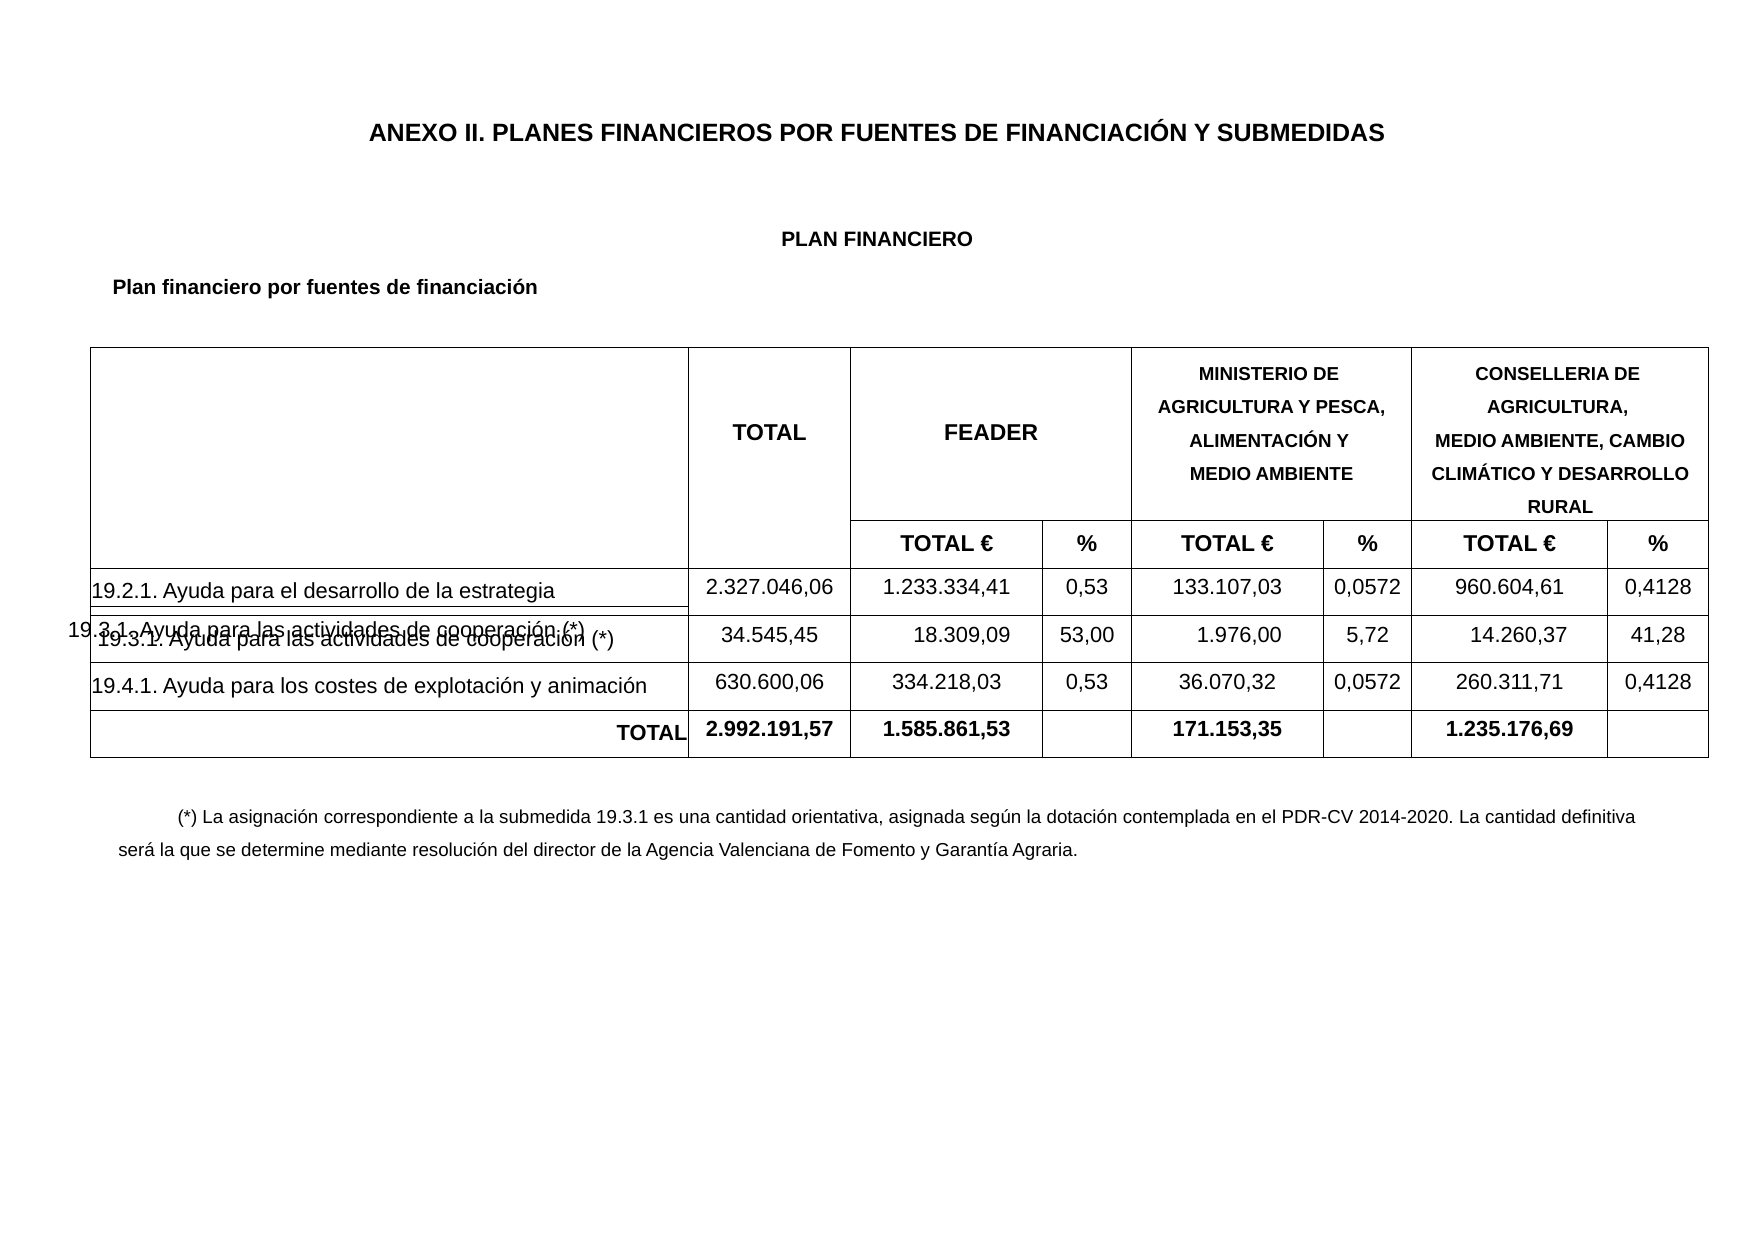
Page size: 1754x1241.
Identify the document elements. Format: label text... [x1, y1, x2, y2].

table_cell 630.600,06 [689, 663, 850, 709]
table_header CONSELLERIA DE AGRICULTURA, MEDIO AMBIENTE, CAMBIO CLIMÁTICO Y DESARROLLO RURAL [1412, 348, 1708, 520]
table_cell 960.604,61 [1412, 569, 1607, 615]
table_cell % [1608, 521, 1708, 568]
table_cell 41,28 [1608, 616, 1708, 662]
table_cell [1608, 711, 1708, 757]
text (*) La asignación correspondiente a la submedida 19.3.1 es una cantidad orientativa, asignada según la dotación contemplada en el PDR-CV 2014-2020. La cantidad definitiva será la que se determine mediante resolución del director de la Agencia Valenciana de Fomento y Garantía Agraria. [118, 797, 1636, 863]
table_cell 171.153,35 [1132, 711, 1323, 757]
table_cell 1.233.334,41 [851, 569, 1042, 615]
table_cell 2.327.046,06 [689, 569, 850, 615]
table_cell TOTAL [91, 711, 688, 757]
table_cell 36.070,32 [1132, 663, 1323, 709]
table_cell 1.235.176,69 [1412, 711, 1607, 757]
table_cell 0,4128 [1608, 569, 1708, 615]
table_cell 5,72 [1324, 616, 1411, 662]
table_cell TOTAL € [851, 521, 1042, 568]
text PLAN FINANCIERO [118, 227, 1636, 251]
table_cell 19.2.1. Ayuda para el desarrollo de la estrategia [91, 569, 688, 606]
table_cell 0,53 [1043, 663, 1131, 709]
table_cell % [1043, 521, 1131, 568]
table_cell 0,53 [1043, 569, 1131, 615]
table_cell 34.545,45 [689, 616, 850, 662]
table_cell 260.311,71 [1412, 663, 1607, 709]
table_cell 53,00 [1043, 616, 1131, 662]
table_cell 2.992.191,57 [689, 711, 850, 757]
table_cell 19.3.1. Ayuda para las actividades de cooperación (*) [91, 616, 688, 662]
table_cell 0,0572 [1324, 569, 1411, 615]
table_header [91, 348, 688, 568]
text Plan financiero por fuentes de financiación [112, 275, 1636, 299]
table_cell % [1324, 521, 1411, 568]
table_cell 14.260,37 [1412, 616, 1607, 662]
table_cell 1.976,00 [1132, 616, 1323, 662]
table_cell 0,0572 [1324, 663, 1411, 709]
table_cell 133.107,03 [1132, 569, 1323, 615]
table_header FEADER [851, 348, 1131, 520]
table_cell 18.309,09 [851, 616, 1042, 662]
table_cell 19.4.1. Ayuda para los costes de explotación y animación [91, 663, 688, 709]
text ANEXO II. PLANES FINANCIEROS POR FUENTES DE FINANCIACIÓN Y SUBMEDIDAS [118, 118, 1636, 147]
table_cell [1043, 711, 1131, 757]
table_header TOTAL [689, 348, 850, 568]
table_header 19.3.1. Ayuda para las actividades de cooperación (*) [91, 607, 688, 615]
table_cell [1324, 711, 1411, 757]
table_cell TOTAL € [1132, 521, 1323, 568]
table_cell 1.585.861,53 [851, 711, 1042, 757]
table_cell 0,4128 [1608, 663, 1708, 709]
table_header MINISTERIO DE AGRICULTURA Y PESCA, ALIMENTACIÓN Y MEDIO AMBIENTE [1132, 348, 1411, 520]
table_cell 334.218,03 [851, 663, 1042, 709]
table_cell TOTAL € [1412, 521, 1607, 568]
